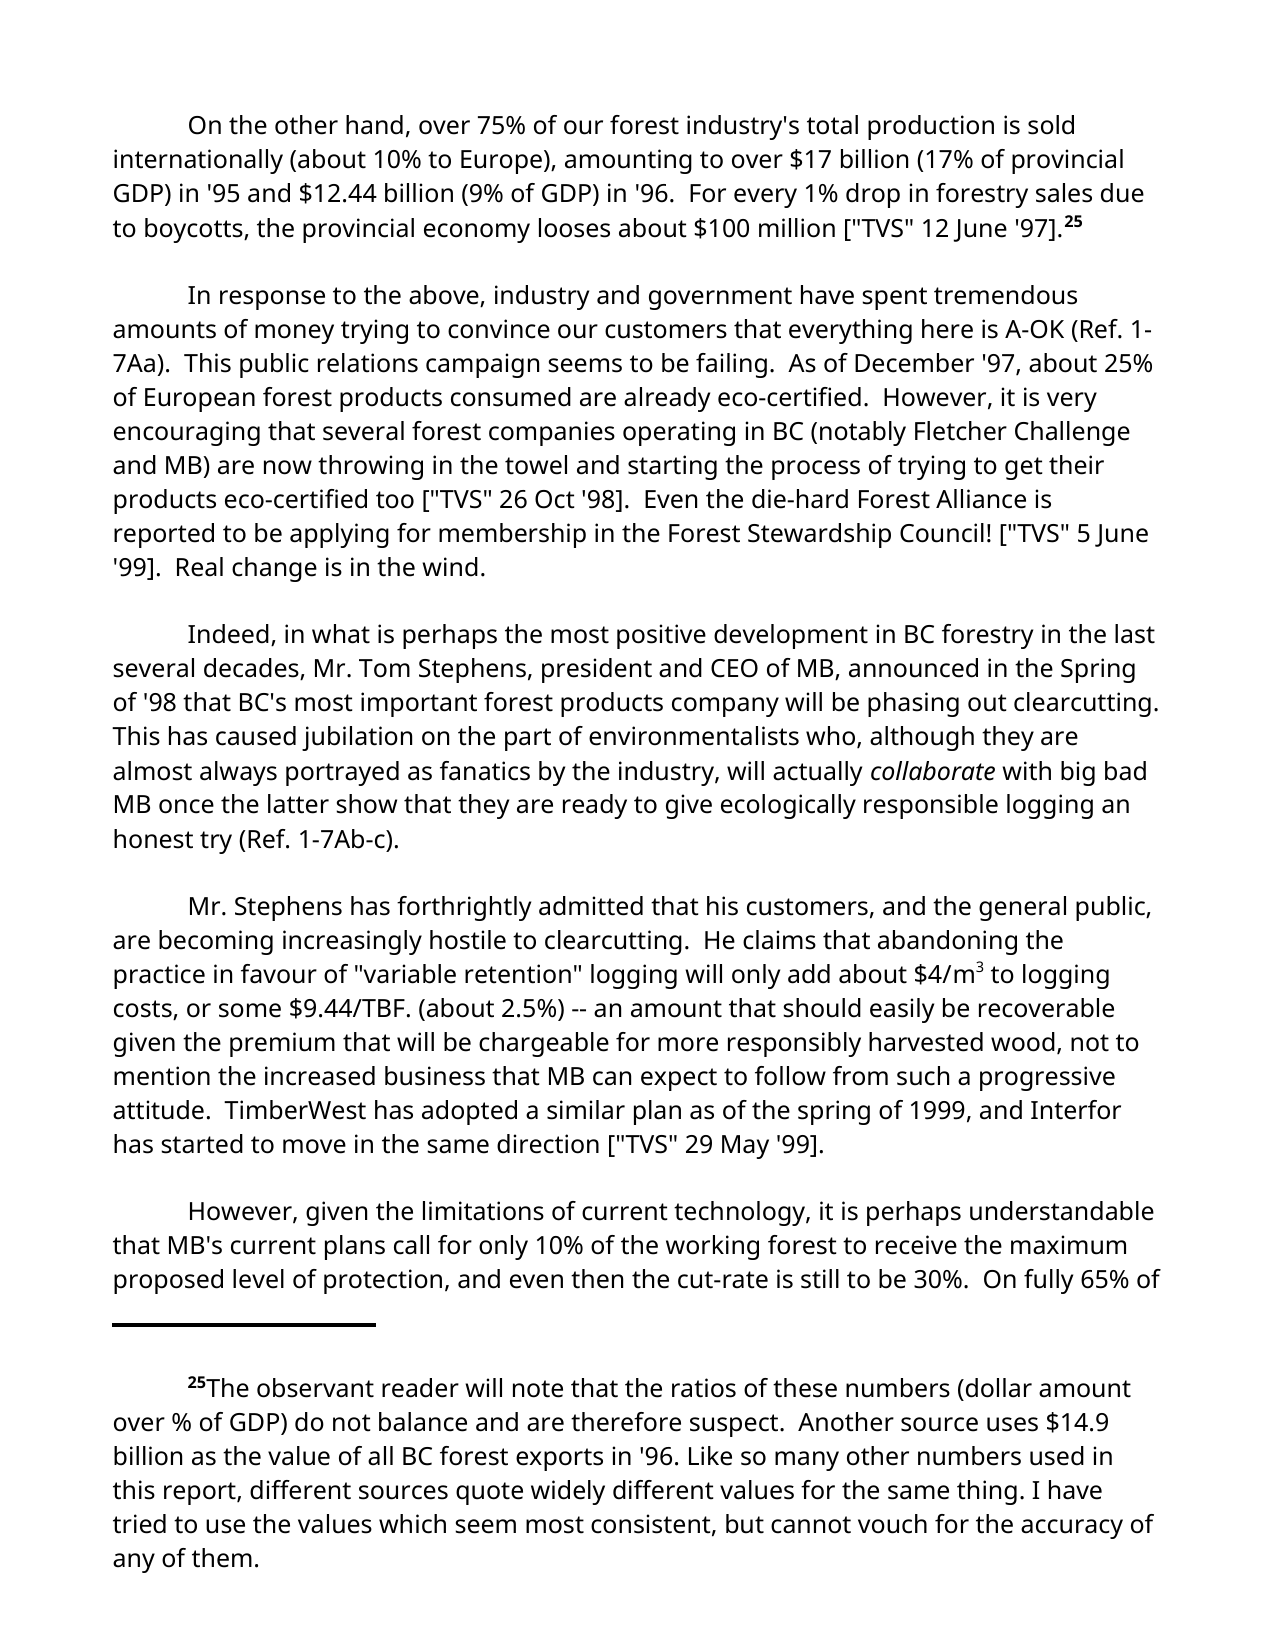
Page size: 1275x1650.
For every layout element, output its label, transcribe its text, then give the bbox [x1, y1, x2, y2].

text In response to the above, industry and government have spent tremendous amounts of money trying to convince our customers that everything here is A-OK (Ref. 1-7Aa). This public relations campaign seems to be failing. As of December '97, about 25% of European forest products consumed are already eco-certified. However, it is very encouraging that several forest companies operating in BC (notably Fletcher Challenge and MB) are now throwing in the towel and starting the process of trying to get their products eco-certified too ["TVS" 26 Oct '98]. Even the die-hard Forest Alliance is reported to be applying for membership in the Forest Stewardship Council! ["TVS" 5 June '99]. Real change is in the wind. [112, 277, 1162, 584]
text Mr. Stephens has forthrightly admitted that his customers, and the general public, are becoming increasingly hostile to clearcutting. He claims that abandoning the practice in favour of "variable retention" logging will only add about $4/m3 to logging costs, or some $9.44/TBF. (about 2.5%) -- an amount that should easily be recoverable given the premium that will be chargeable for more responsibly harvested wood, not to mention the increased business that MB can expect to follow from such a progressive attitude. TimberWest has adopted a similar plan as of the spring of 1999, and Interfor has started to move in the same direction ["TVS" 29 May '99]. [112, 888, 1162, 1161]
text However, given the limitations of current technology, it is perhaps understandable that MB's current plans call for only 10% of the working forest to receive the maximum proposed level of protection, and even then the cut-rate is still to be 30%. On fully 65% of [112, 1194, 1162, 1296]
text Indeed, in what is perhaps the most positive development in BC forestry in the last several decades, Mr. Tom Stephens, president and CEO of MB, announced in the Spring of '98 that BC's most important forest products company will be phasing out clearcutting. This has caused jubilation on the part of environmentalists who, although they are almost always portrayed as fanatics by the industry, will actually collaborate with big bad MB once the latter show that they are ready to give ecologically responsible logging an honest try (Ref. 1-7Ab-c). [112, 617, 1162, 855]
text On the other hand, over 75% of our forest industry's total production is sold internationally (about 10% to Europe), amounting to over $17 billion (17% of provincial GDP) in '95 and $12.44 billion (9% of GDP) in '96. For every 1% drop in forestry sales due to boycotts, the provincial economy looses about $100 million ["TVS" 12 June '97]. [112, 108, 1162, 244]
text The observant reader will note that the ratios of these numbers (dollar amount over % of GDP) do not balance and are therefore suspect. Another source uses $14.9 billion as the value of all BC forest exports in '96. Like so many other numbers used in this report, different sources quote widely different values for the same thing. I have tried to use the values which seem most consistent, but cannot vouch for the accuracy of any of them. [112, 1371, 1162, 1575]
